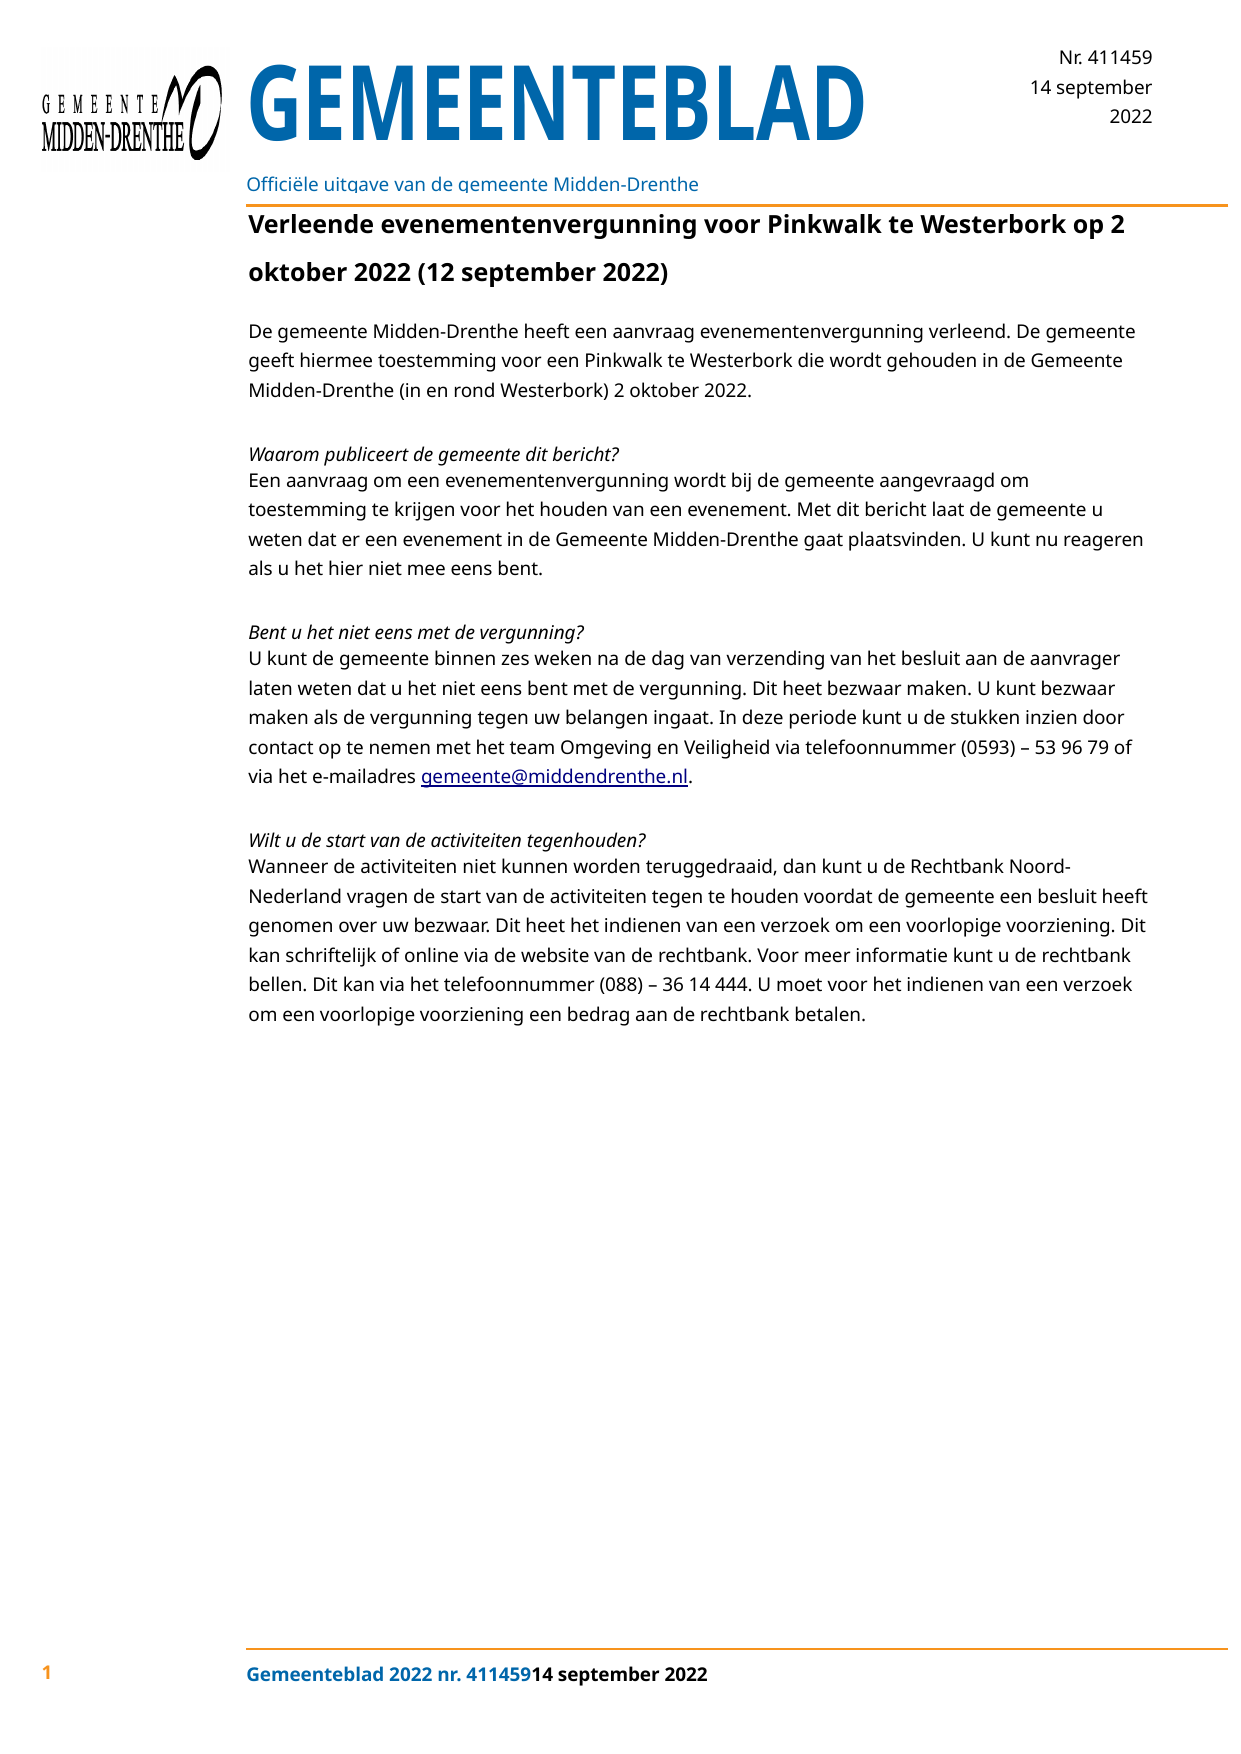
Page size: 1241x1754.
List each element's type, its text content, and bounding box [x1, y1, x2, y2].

picture [41, 47, 231, 172]
text Bent u het niet eens met de vergunning? [248, 619, 1152, 645]
text Waarom publiceert de gemeente dit bericht? [248, 441, 1152, 467]
text Een aanvraag om een evenementenvergunning wordt bij de gemeente aangevraagd om toestemming te krijgen voor het houden van een evenement. Met dit bericht laat de gemeente u weten dat er een evenement in de Gemeente Midden-Drenthe gaat plaatsvinden. U kunt nu reageren als u het hier niet mee eens bent. [248, 467, 1152, 581]
text Wilt u de start van de activiteiten tegenhouden? [248, 827, 1152, 853]
text De gemeente Midden-Drenthe heeft een aanvraag evenementenvergunning verleend. De gemeente geeft hiermee toestemming voor een Pinkwalk te Westerbork die wordt gehouden in de Gemeente Midden-Drenthe (in en rond Westerbork) 2 oktober 2022. [248, 318, 1152, 403]
text Wanneer de activiteiten niet kunnen worden teruggedraaid, dan kunt u de Rechtbank Noord-Nederland vragen de start van de activiteiten tegen te houden voordat de gemeente een besluit heeft genomen over uw bezwaar. Dit heet het indienen van een verzoek om een voorlopige voorziening. Dit kan schriftelijk of online via de website van de rechtbank. Voor meer informatie kunt u de rechtbank bellen. Dit kan via het telefoonnummer (088) – 36 14 444. U moet voor het indienen van een verzoek om een voorlopige voorziening een bedrag aan de rechtbank betalen. [248, 853, 1152, 1027]
text Verleende evenementenvergunning voor Pinkwalk te Westerbork op 2 oktober 2022 (12 september 2022) [248, 207, 1152, 288]
text U kunt de gemeente binnen zes weken na de dag van verzending van het besluit aan de aanvrager laten weten dat u het niet eens bent met de vergunning. Dit heet bezwaar maken. U kunt bezwaar maken als de vergunning tegen uw belangen ingaat. In deze periode kunt u de stukken inzien door contact op te nemen met het team Omgeving en Veiligheid via telefoonnummer (0593) – 53 96 79 of via het e-mailadres gemeente@middendrenthe.nl. [248, 645, 1152, 789]
